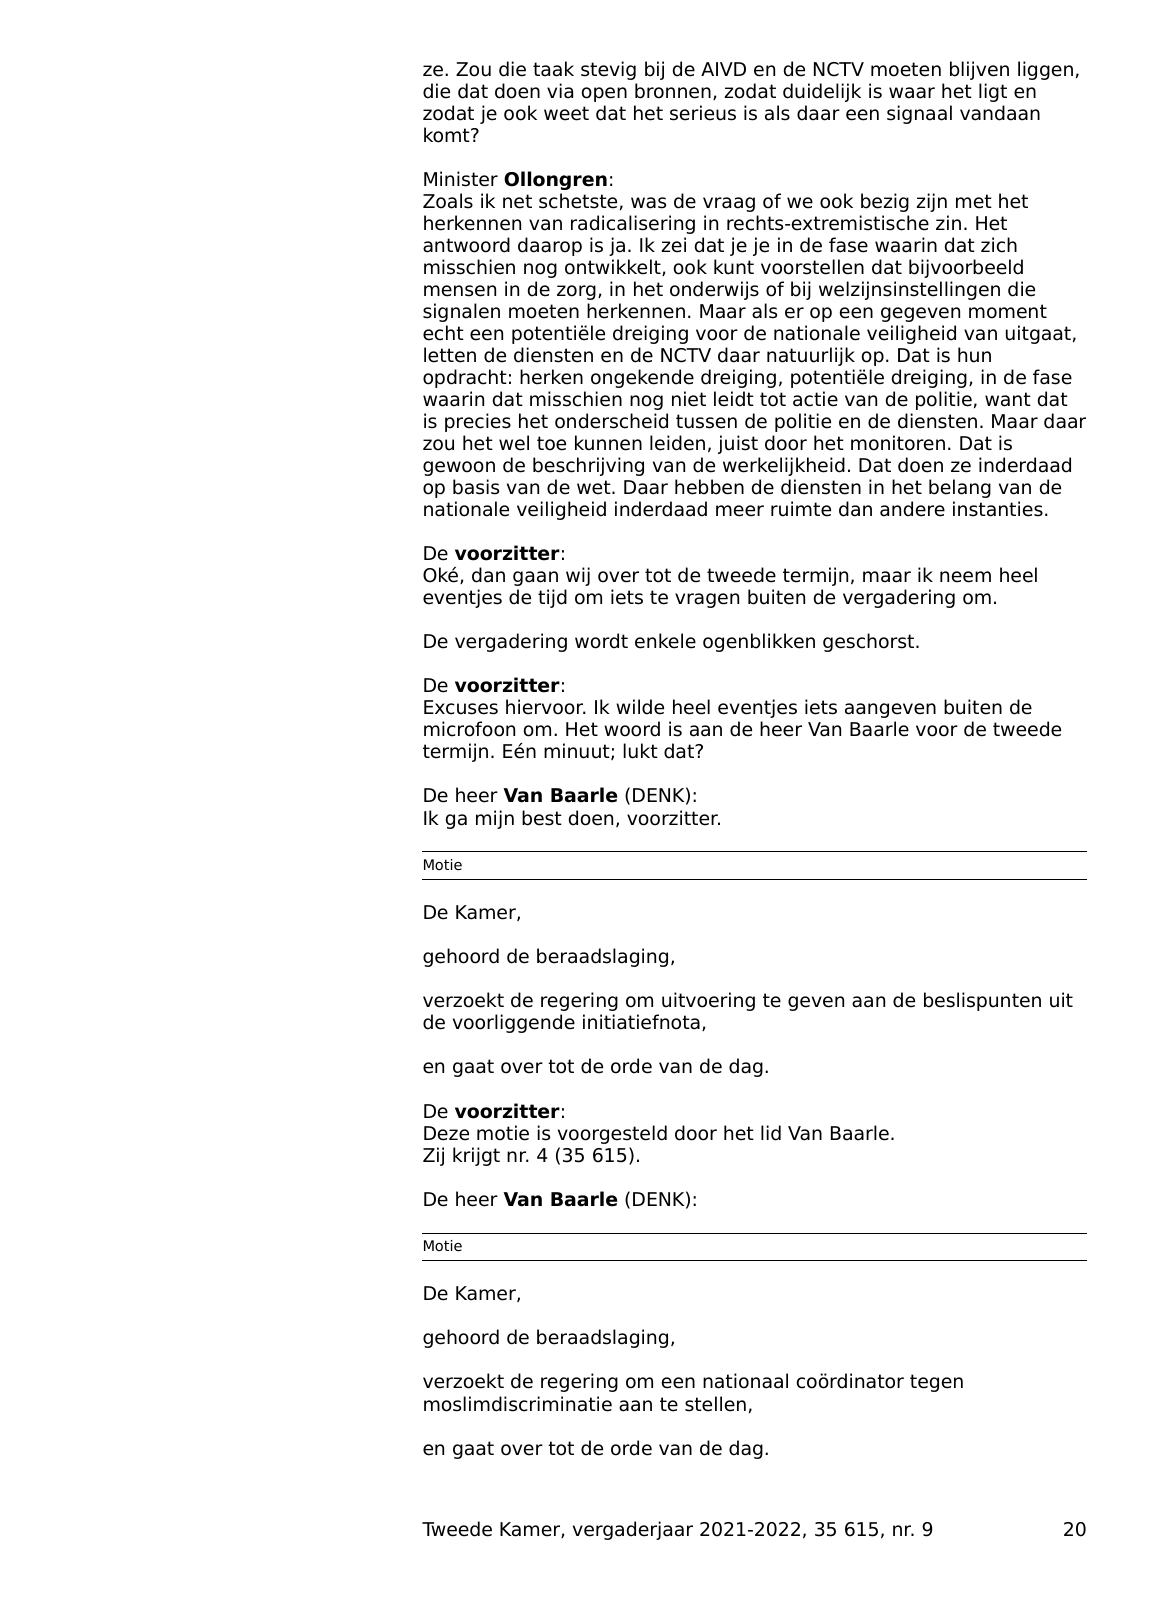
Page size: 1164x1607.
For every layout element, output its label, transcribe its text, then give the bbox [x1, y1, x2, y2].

text Zoals ik net schetste, was de vraag of we ook bezig zijn met het herkennen van radicalisering in rechts-extremistische zin. Het antwoord daarop is ja. Ik zei dat je je in de fase waarin dat zich misschien nog ontwikkelt, ook kunt voorstellen dat bijvoorbeeld mensen in de zorg, in het onderwijs of bij welzijnsinstellingen die signalen moeten herkennen. Maar als er op een gegeven moment echt een potentiële dreiging voor de nationale veiligheid van uitgaat, letten de diensten en de NCTV daar natuurlijk op. Dat is hun opdracht: herken ongekende dreiging, potentiële dreiging, in de fase waarin dat misschien nog niet leidt tot actie van de politie, want dat is precies het onderscheid tussen de politie en de diensten. Maar daar zou het wel toe kunnen leiden, juist door het monitoren. Dat is gewoon de beschrijving van de werkelijkheid. Dat doen ze inderdaad op basis van de wet. Daar hebben de diensten in het belang van de nationale veiligheid inderdaad meer ruimte dan andere instanties. [422, 191, 1087, 521]
text De voorzitter: [422, 543, 1087, 565]
text De heer Van Baarle (DENK): [422, 785, 1087, 807]
text ze. Zou die taak stevig bij de AIVD en de NCTV moeten blijven liggen, die dat doen via open bronnen, zodat duidelijk is waar het ligt en zodat je ook weet dat het serieus is als daar een signaal vandaan komt? [422, 59, 1087, 147]
table_header Motie [422, 1234, 1087, 1260]
text De Kamer, [422, 1283, 1087, 1305]
text Oké, dan gaan wij over tot de tweede termijn, maar ik neem heel eventjes de tijd om iets te vragen buiten de vergadering om. [422, 565, 1087, 609]
text De voorzitter: [422, 1101, 1087, 1122]
text gehoord de beraadslaging, [422, 1327, 1087, 1349]
text Excuses hiervoor. Ik wilde heel eventjes iets aangeven buiten de microfoon om. Het woord is aan de heer Van Baarle voor de tweede termijn. Eén minuut; lukt dat? [422, 697, 1087, 763]
table_header Motie [422, 852, 1087, 879]
text De voorzitter: [422, 675, 1087, 697]
text Deze motie is voorgesteld door het lid Van Baarle. [422, 1122, 1087, 1144]
text Ik ga mijn best doen, voorzitter. [422, 807, 1087, 829]
text gehoord de beraadslaging, [422, 946, 1087, 968]
text De Kamer, [422, 902, 1087, 924]
text en gaat over tot de orde van de dag. [422, 1056, 1087, 1078]
text verzoekt de regering om een nationaal coördinator tegen moslimdiscriminatie aan te stellen, [422, 1371, 1087, 1415]
text Minister Ollongren: [422, 169, 1087, 191]
text en gaat over tot de orde van de dag. [422, 1438, 1087, 1459]
text De vergadering wordt enkele ogenblikken geschorst. [422, 631, 1087, 653]
text De heer Van Baarle (DENK): [422, 1189, 1087, 1211]
text Zij krijgt nr. 4 (35 615). [422, 1144, 1087, 1166]
text verzoekt de regering om uitvoering te geven aan de beslispunten uit de voorliggende initiatiefnota, [422, 990, 1087, 1034]
